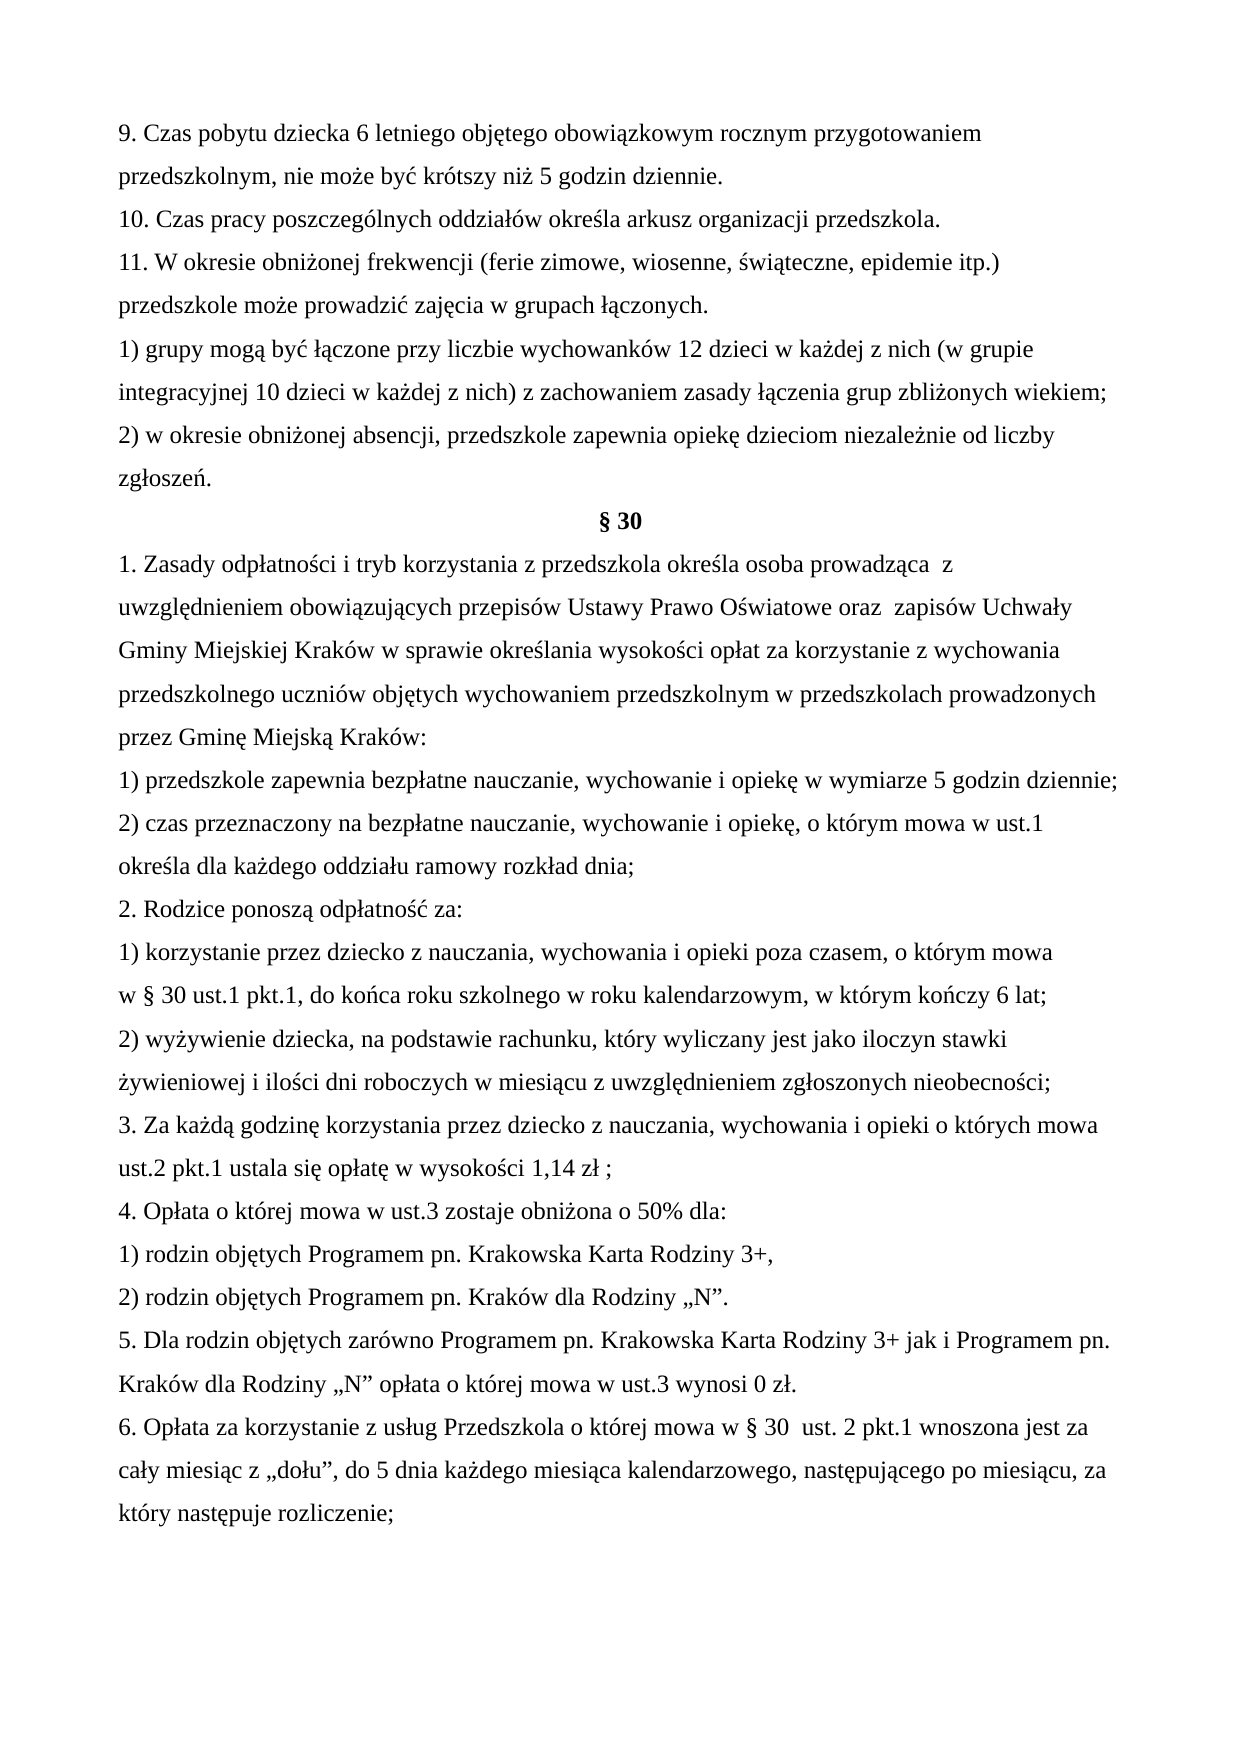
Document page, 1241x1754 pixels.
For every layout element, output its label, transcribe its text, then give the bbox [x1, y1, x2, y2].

text 1. Zasady odpłatności i tryb korzystania z przedszkola określa osoba prowadząca z uwzględnieniem obowiązujących przepisów Ustawy Prawo Oświatowe oraz zapisów Uchwały Gminy Miejskiej Kraków w sprawie określania wysokości opłat za korzystanie z wychowania przedszkolnego uczniów objętych wychowaniem przedszkolnym w przedszkolach prowadzonych przez Gminę Miejską Kraków: [118, 549, 1122, 751]
text 11. W okresie obniżonej frekwencji (ferie zimowe, wiosenne, świąteczne, epidemie itp.) przedszkole może prowadzić zajęcia w grupach łączonych. [118, 247, 1122, 319]
text 10. Czas pracy poszczególnych oddziałów określa arkusz organizacji przedszkola. [118, 204, 1122, 233]
text 2) rodzin objętych Programem pn. Kraków dla Rodziny „N”. [118, 1282, 1122, 1311]
text 4. Opłata o której mowa w ust.3 zostaje obniżona o 50% dla: [118, 1196, 1122, 1225]
text 3. Za każdą godzinę korzystania przez dziecko z nauczania, wychowania i opieki o których mowa ust.2 pkt.1 ustala się opłatę w wysokości 1,14 zł ; [118, 1110, 1122, 1182]
text 1) rodzin objętych Programem pn. Krakowska Karta Rodziny 3+, [118, 1239, 1122, 1268]
text § 30 [118, 506, 1122, 535]
text 5. Dla rodzin objętych zarówno Programem pn. Krakowska Karta Rodziny 3+ jak i Programem pn. Kraków dla Rodziny „N” opłata o której mowa w ust.3 wynosi 0 zł. [118, 1326, 1122, 1397]
text 1) grupy mogą być łączone przy liczbie wychowanków 12 dzieci w każdej z nich (w grupie integracyjnej 10 dzieci w każdej z nich) z zachowaniem zasady łączenia grup zbliżonych wiekiem; 2) w okresie obniżonej absencji, przedszkole zapewnia opiekę dzieciom niezależnie od liczby zgłoszeń. [118, 334, 1122, 492]
text 1) korzystanie przez dziecko z nauczania, wychowania i opieki poza czasem, o którym mowa w § 30 ust.1 pkt.1, do końca roku szkolnego w roku kalendarzowym, w którym kończy 6 lat; [118, 937, 1122, 1009]
text 1) przedszkole zapewnia bezpłatne nauczanie, wychowanie i opiekę w wymiarze 5 godzin dziennie; [118, 765, 1122, 794]
text 2) wyżywienie dziecka, na podstawie rachunku, który wyliczany jest jako iloczyn stawki żywieniowej i ilości dni roboczych w miesiącu z uwzględnieniem zgłoszonych nieobecności; [118, 1024, 1122, 1096]
text 2. Rodzice ponoszą odpłatność za: [118, 894, 1122, 923]
text 2) czas przeznaczony na bezpłatne nauczanie, wychowanie i opiekę, o którym mowa w ust.1 określa dla każdego oddziału ramowy rozkład dnia; [118, 808, 1122, 880]
text 6. Opłata za korzystanie z usług Przedszkola o której mowa w § 30 ust. 2 pkt.1 wnoszona jest za cały miesiąc z „dołu”, do 5 dnia każdego miesiąca kalendarzowego, następującego po miesiącu, za który następuje rozliczenie; [118, 1412, 1122, 1527]
text 9. Czas pobytu dziecka 6 letniego objętego obowiązkowym rocznym przygotowaniem przedszkolnym, nie może być krótszy niż 5 godzin dziennie. [118, 118, 1122, 190]
